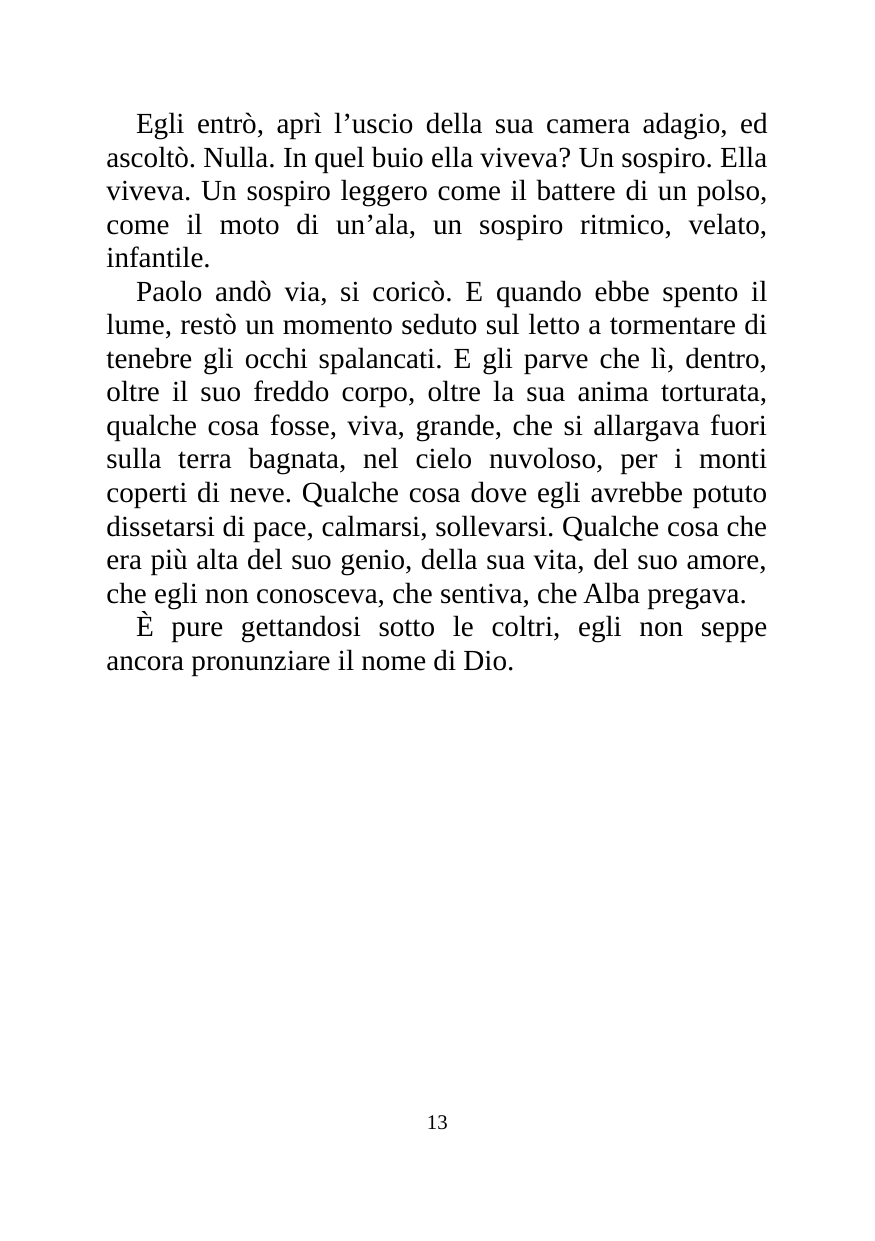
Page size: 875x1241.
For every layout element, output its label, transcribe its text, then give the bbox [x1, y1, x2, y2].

text Egli entrò, aprì l’uscio della sua camera adagio, ed ascoltò. Nulla. In quel buio ella viveva? Un sospiro. Ella viveva. Un sospiro leggero come il battere di un polso, come il moto di un’ala, un sospiro ritmico, velato, infantile. [106, 106, 768, 274]
text Paolo andò via, si coricò. E quando ebbe spento il lume, restò un momento seduto sul letto a tormentare di tenebre gli occhi spalancati. E gli parve che lì, dentro, oltre il suo freddo corpo, oltre la sua anima torturata, qualche cosa fosse, viva, grande, che si allargava fuori sulla terra bagnata, nel cielo nuvoloso, per i monti coperti di neve. Qualche cosa dove egli avrebbe potuto dissetarsi di pace, calmarsi, sollevarsi. Qualche cosa che era più alta del suo genio, della sua vita, del suo amore, che egli non conosceva, che sentiva, che Alba pregava. [106, 274, 768, 609]
text È pure gettandosi sotto le coltri, egli non seppe ancora pronunziare il nome di Dio. [106, 609, 768, 676]
